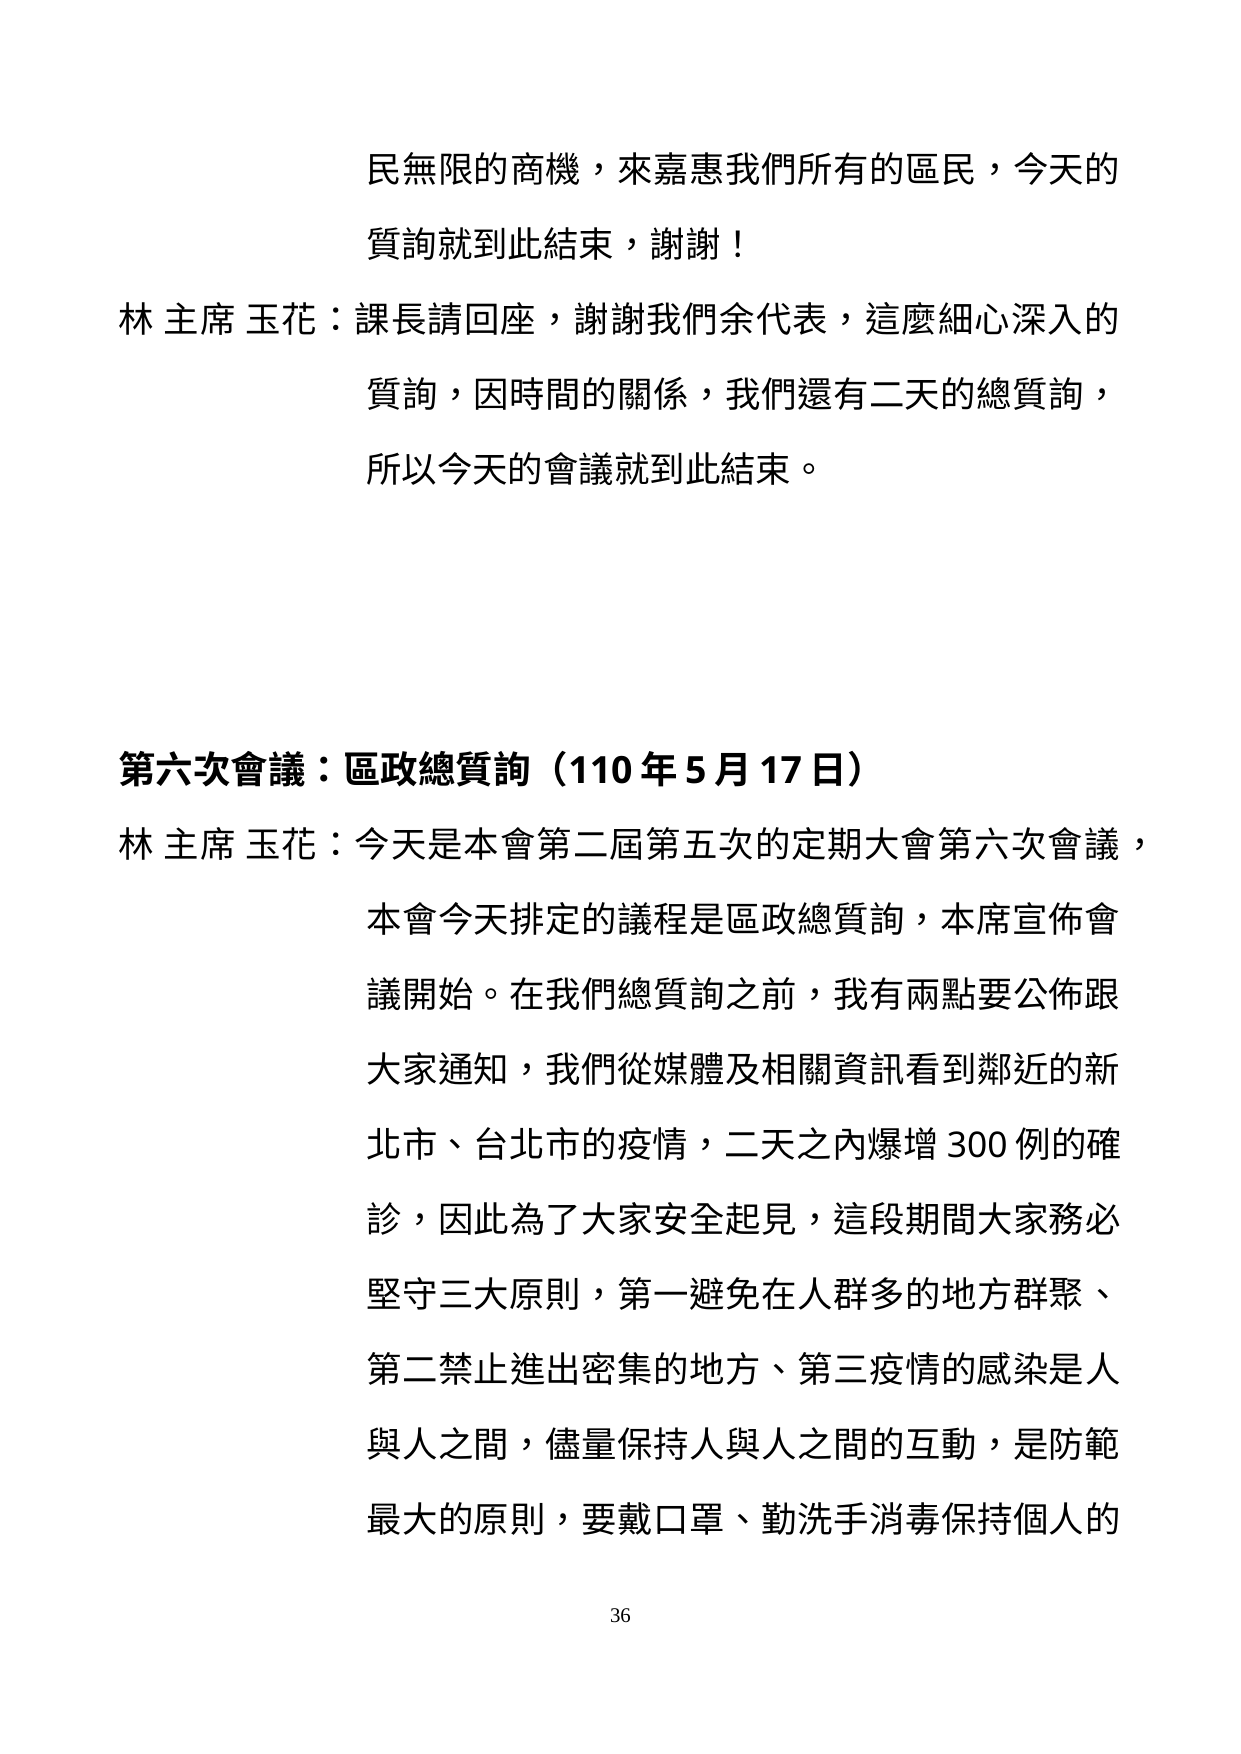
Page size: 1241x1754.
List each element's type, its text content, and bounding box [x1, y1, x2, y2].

text 林 主席 玉花：今天是本會第二屆第五次的定期大會第六次會議，本會今天排定的議程是區政總質詢，本席宣佈會議開始。在我們總質詢之前，我有兩點要公佈跟大家通知，我們從媒體及相關資訊看到鄰近的新北市、台北市的疫情，二天之內爆增300例的確診，因此為了大家安全起見，這段期間大家務必堅守三大原則，第一避免在人群多的地方群聚、第二禁止進出密集的地方、第三疫情的感染是人與人之間，儘量保持人與人之間的互動，是防範最大的原則，要戴口罩、勤洗手消毒保持個人的衛生習慣。所以說這個防疫我並沒有參加區會議，所以疫情變的這麼嚴重，他的原則在那裡我不太清楚，是不是在我們質詢之前請區長來說明一下他的原則，公所畢竟在市府一起開過會議，請區長說明一下。 [118, 805, 1122, 1555]
text 第六次會議：區政總質詢（110年5月17日） [118, 730, 1122, 805]
text 余代表文源問：對！他只有花了57萬，他弄一片長廊，這個是一小小的部分，幾乎每天下午都有人在那邊照相，這邊還有，照理講總共有5張啦！三張是經建考察在澎湖照的，不只是辦活動會帶給里民或商家及農友一些無限的商機，一個小小的圖騰、一個小小的彩繪，甚至能帶動更大的商機，我建議在我們主席非常辛苦大力爭取的風雨球場的對面長廊，也差不多100米左右，希望區長每天要回家的路，我們里民也非常需要，把3、40年的牆面，稍微粉刷以後，做個像樣的，我這邊只供參考圖片，這是真實的，隨時都可以驗正，把這一些很好的牆面，稍微粉刷一下等乾了以後，甚至於我們辦一個攝影彩繪也可以啊！請我們幼兒園的、小學的啦！請我們中學的，現在還有羅浮高中的學生，或是我們區裡一些原住民學子，他們都對這一些創意很想來幫助地方的文化升級，是不是這個點，只要有經費的話，頂多是花個200萬上下的經費，實際金額我是不曉得，我沒有在做工程的，把這強面弄起來以後，配合風雨球場、配合教會、配合每年生產的桂綠竹筍，以及配合區長跟議員及立委向中央爭取的蝙蝠洞在4月26日完成的……等等建設，給我們復興區三民的大門面跟老舊招牌的整修換新以後，一定能給大三民地區甚至角板山到羅浮溫泉，可以帶給我們區民無限的商機，來嘉惠我們所有的區民，今天的質詢就到此結束，謝謝！ [118, 130, 1122, 280]
text 林 主席 玉花：課長請回座，謝謝我們余代表，這麼細心深入的質詢，因時間的關係，我們還有二天的總質詢，所以今天的會議就到此結束。 [118, 280, 1122, 505]
